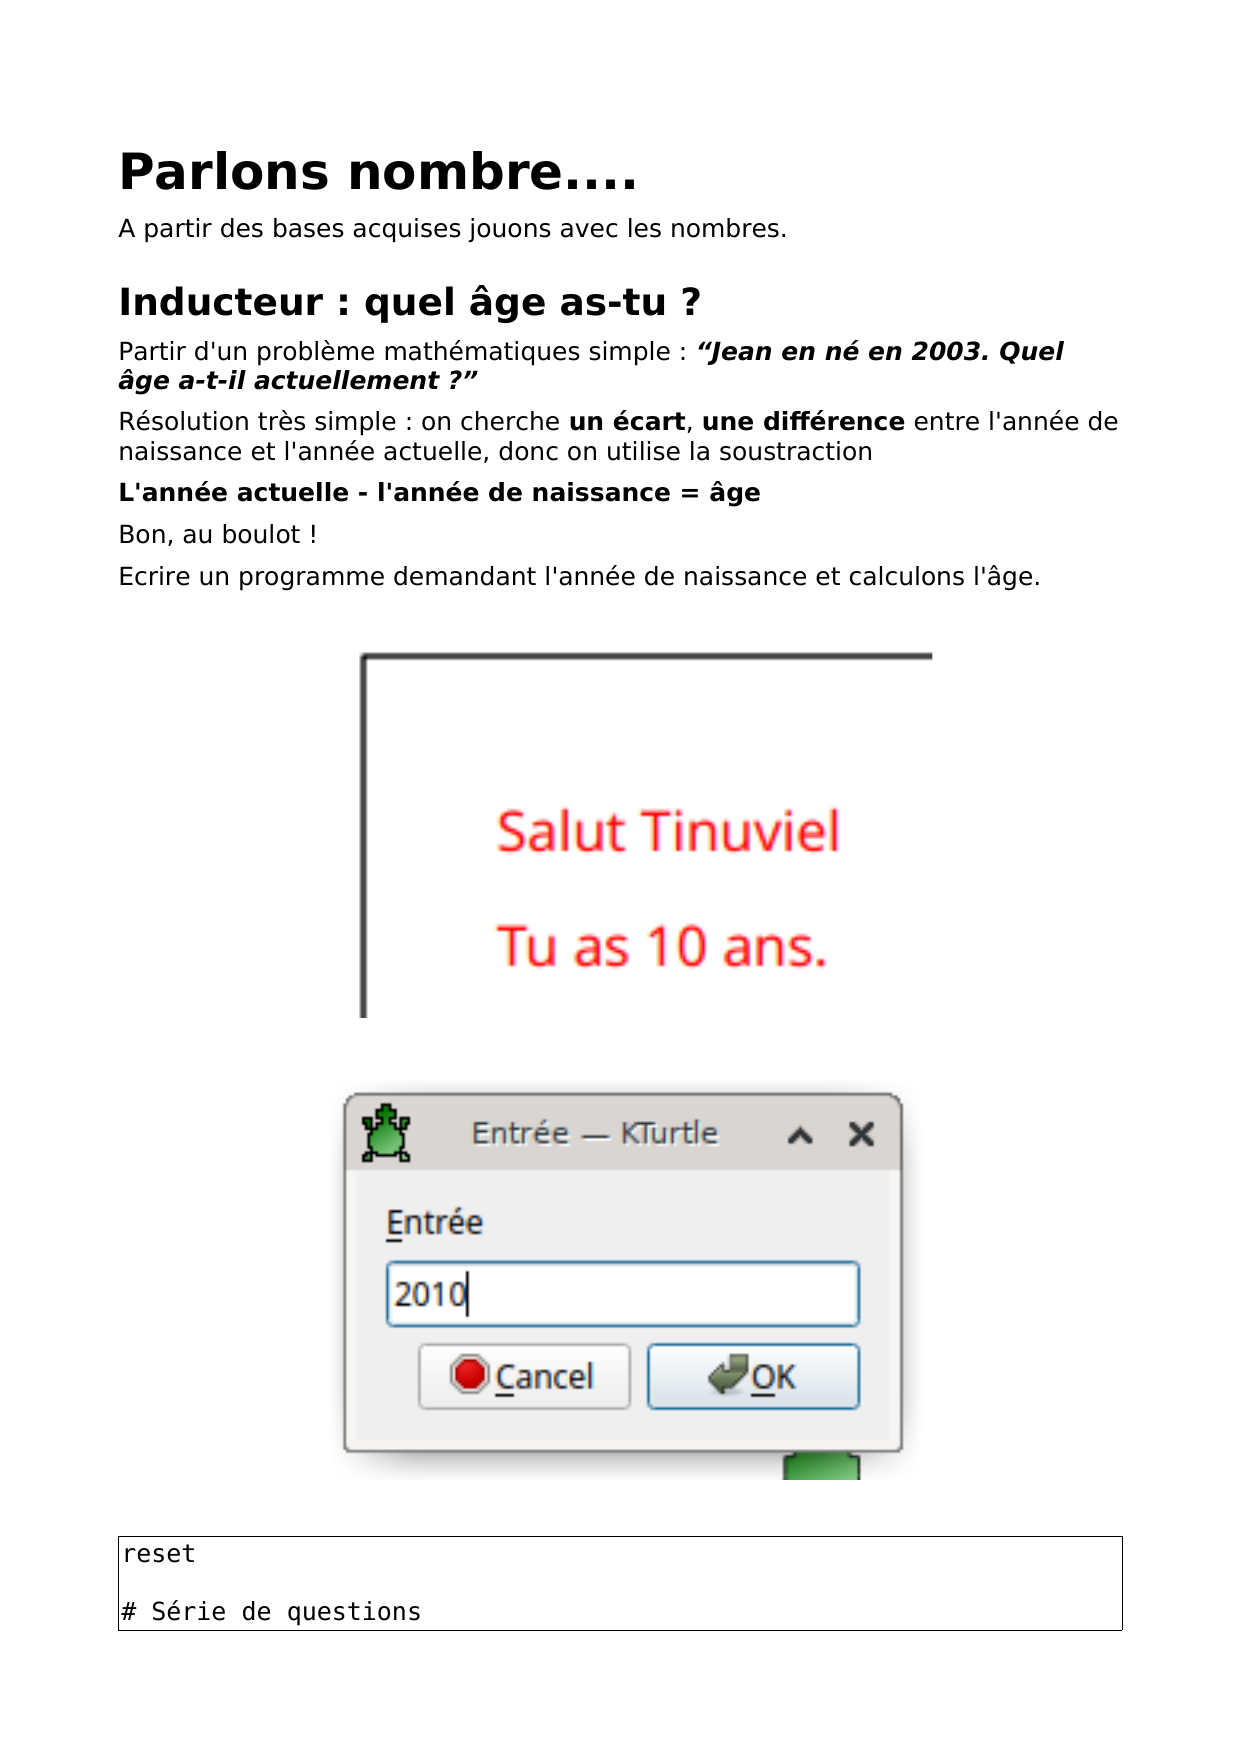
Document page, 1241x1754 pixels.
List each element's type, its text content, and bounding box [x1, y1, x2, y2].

text A partir des bases acquises jouons avec les nombres. [118, 214, 1122, 243]
text Résolution très simple : on cherche un écart, une différence entre l'année de naissance et l'année actuelle, donc on utilise la soustraction [118, 407, 1122, 466]
text Ecrire un programme demandant l'année de naissance et calculons l'âge. [118, 562, 1122, 591]
subtitle Parlons nombre.... [118, 143, 1122, 201]
subtitle Inducteur : quel âge as-tu ? [118, 281, 1122, 324]
text Partir d'un problème mathématiques simple : “Jean en né en 2003. Quel âge a-t-il actuellement ?” [118, 337, 1122, 395]
table_header reset # Série de questions [119, 1537, 1122, 1630]
text L'année actuelle - l'année de naissance = âge [118, 478, 1122, 507]
picture [307, 1059, 933, 1480]
text Bon, au boulot ! [118, 520, 1122, 549]
picture [307, 603, 933, 1018]
